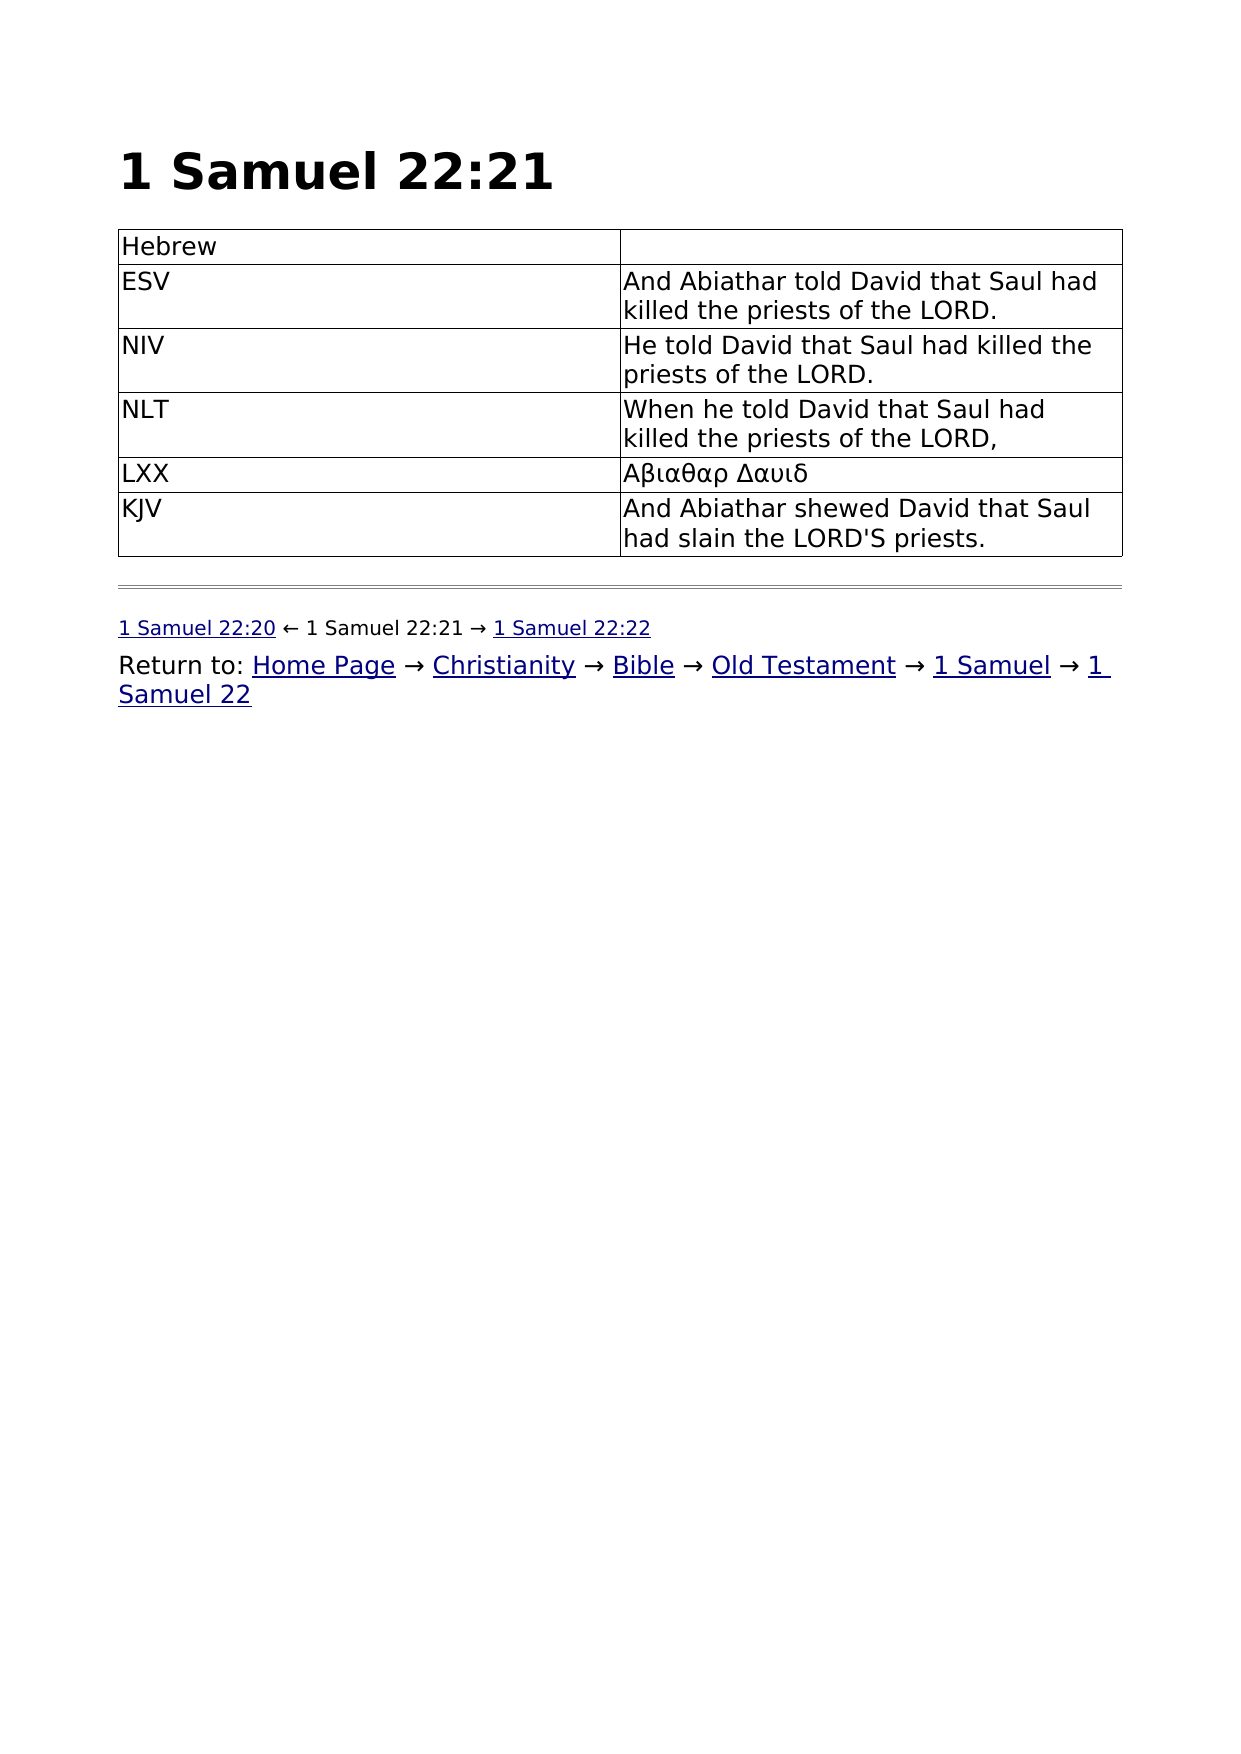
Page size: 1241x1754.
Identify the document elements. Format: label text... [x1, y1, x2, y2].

table_cell When he told David that Saul had killed the priests of the LORD, [621, 393, 1122, 457]
table_cell He told David that Saul had killed the priests of the LORD. [621, 329, 1122, 392]
table_cell ESV [119, 265, 620, 328]
table_cell KJV [119, 493, 620, 556]
table_cell And Abiathar shewed David that Saul had slain the LORD'S priests. [621, 493, 1122, 556]
text Return to: Home Page → Christianity → Bible → Old Testament → 1 Samuel → 1 Samuel 22 [118, 651, 1122, 709]
subtitle 1 Samuel 22:21 [118, 143, 1122, 201]
table_cell NIV [119, 329, 620, 392]
table_cell Αβιαθαρ Δαυιδ [621, 458, 1122, 492]
table_header Hebrew [119, 230, 620, 264]
table_header [621, 230, 1122, 264]
text 1 Samuel 22:20 ← 1 Samuel 22:21 → 1 Samuel 22:22 [118, 617, 1122, 651]
table_cell LXX [119, 458, 620, 492]
table_cell NLT [119, 393, 620, 457]
table_cell And Abiathar told David that Saul had killed the priests of the LORD. [621, 265, 1122, 328]
